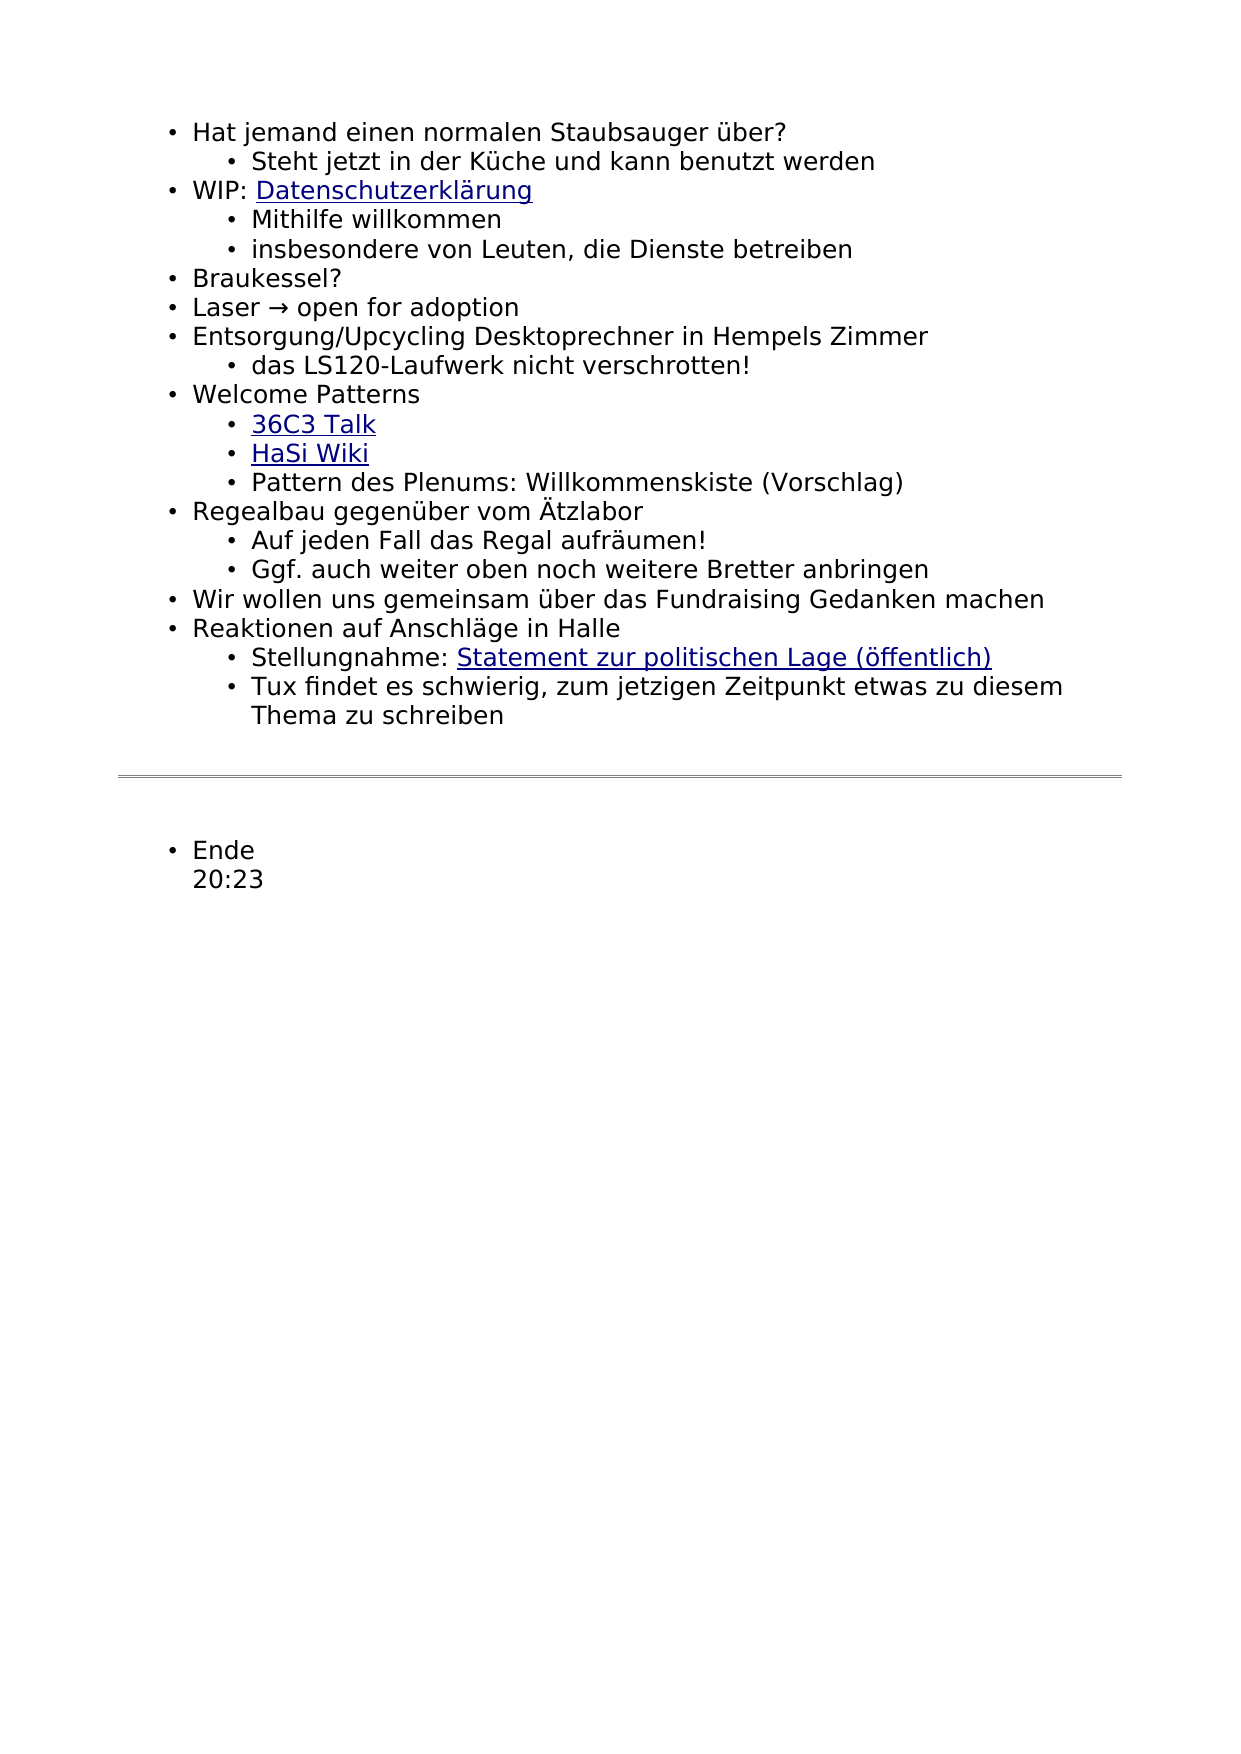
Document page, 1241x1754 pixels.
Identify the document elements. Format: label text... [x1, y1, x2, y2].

list 36C3 Talk [236, 410, 1122, 439]
list Auf jeden Fall das Regal aufräumen! [236, 526, 1122, 556]
list Ggf. auch weiter oben noch weitere Bretter anbringen [236, 556, 1122, 585]
list HaSi Wiki [236, 439, 1122, 468]
list das LS120-Laufwerk nicht verschrotten! [236, 351, 1122, 381]
list Laser → open for adoption [177, 293, 1122, 322]
list 20:23 [177, 865, 1122, 894]
list Pattern des Plenums: Willkommenskiste (Vorschlag) [236, 468, 1122, 497]
list Steht jetzt in der Küche und kann benutzt werden [236, 147, 1122, 176]
list Regealbau gegenüber vom Ätzlabor [177, 497, 1122, 526]
list Mithilfe willkommen [236, 206, 1122, 235]
list Hat jemand einen normalen Staubsauger über? [177, 118, 1122, 147]
list WIP: Datenschutzerklärung [177, 176, 1122, 206]
list Wir wollen uns gemeinsam über das Fundraising Gedanken machen [177, 585, 1122, 614]
list Ende [177, 836, 1122, 865]
list Tux findet es schwierig, zum jetzigen Zeitpunkt etwas zu diesem Thema zu schreiben [236, 672, 1122, 731]
list Reaktionen auf Anschläge in Halle [177, 614, 1122, 643]
list Braukessel? [177, 264, 1122, 293]
list Entsorgung/Upcycling Desktoprechner in Hempels Zimmer [177, 322, 1122, 351]
list insbesondere von Leuten, die Dienste betreiben [236, 235, 1122, 264]
list Stellungnahme: Statement zur politischen Lage (öffentlich) [236, 643, 1122, 672]
list Welcome Patterns [177, 381, 1122, 410]
